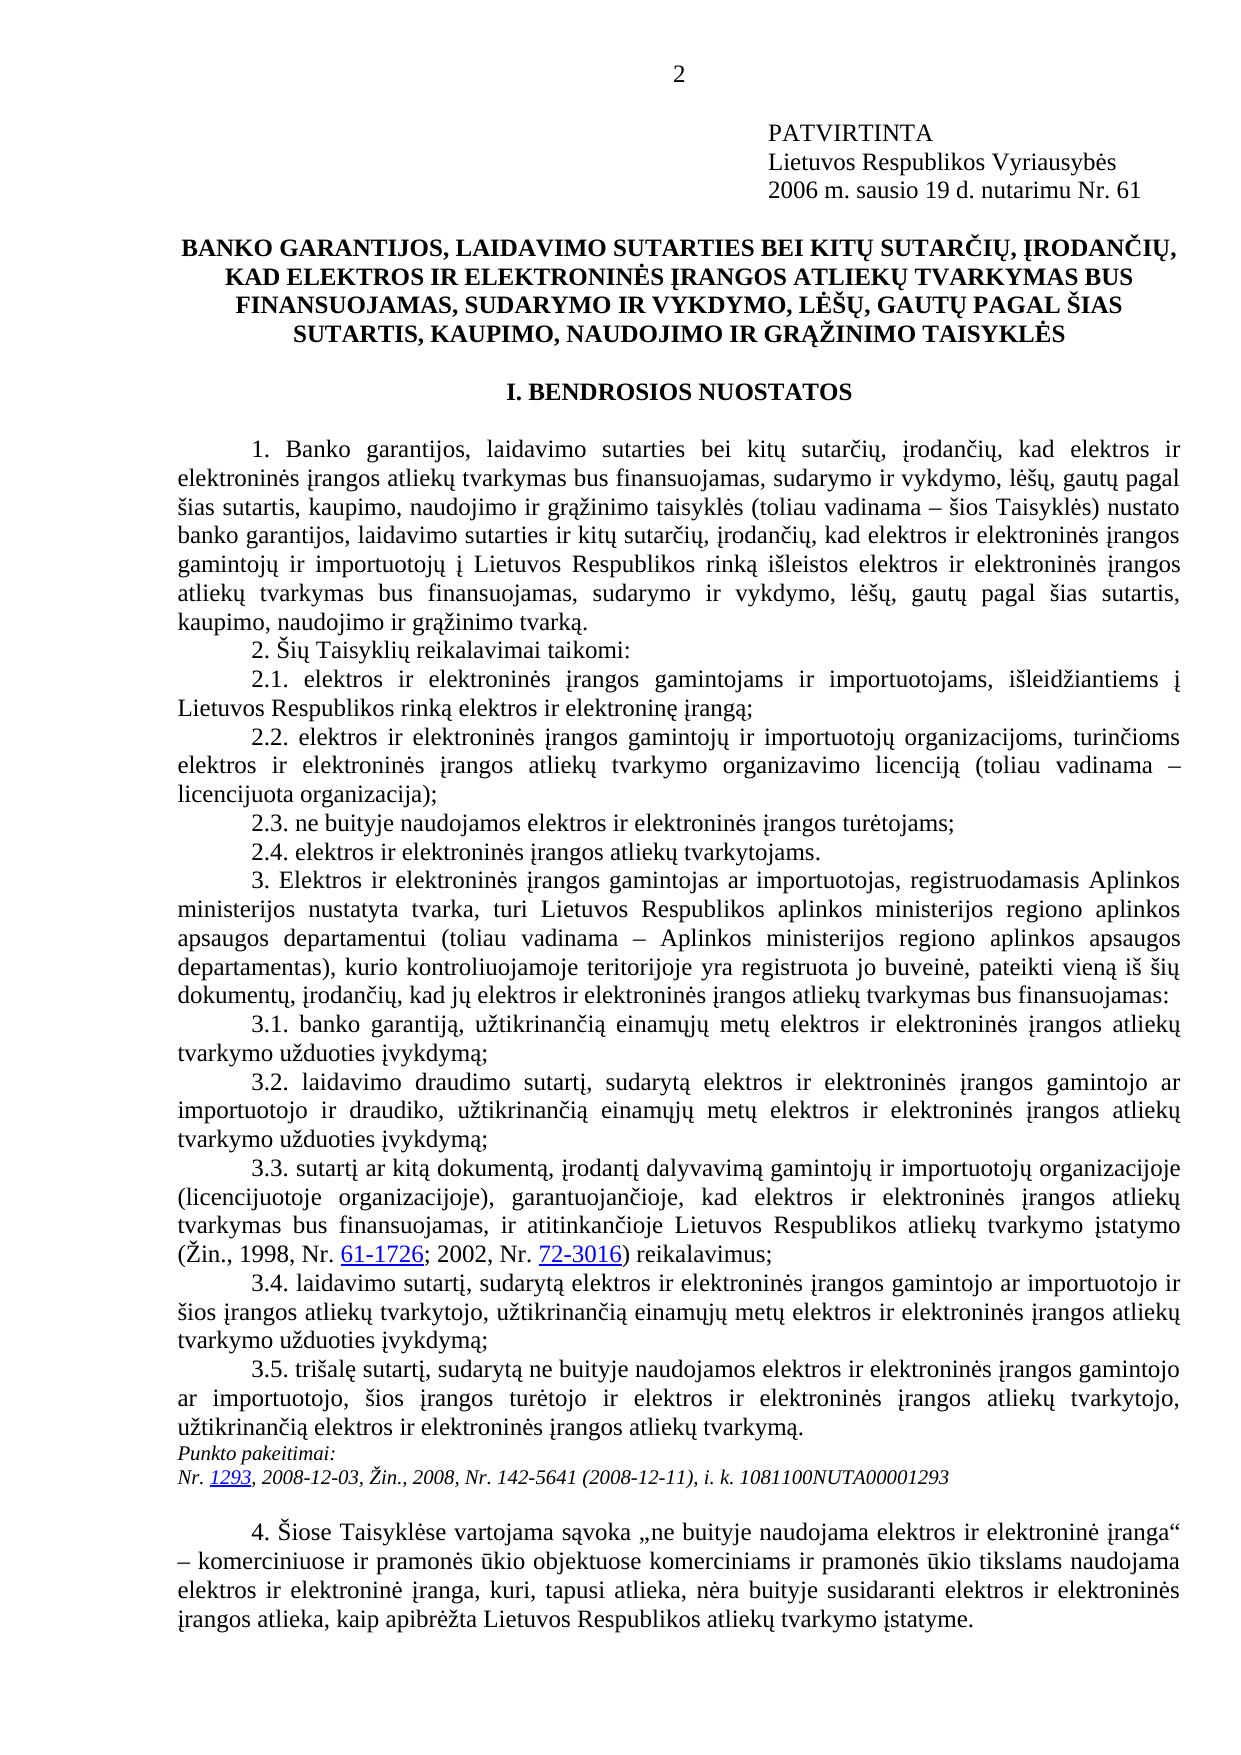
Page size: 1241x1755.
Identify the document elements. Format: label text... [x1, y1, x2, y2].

text 2.2. elektros ir elektroninės įrangos gamintojų ir importuotojų organizacijoms, turinčioms elektros ir elektroninės įrangos atliekų tvarkymo organizavimo licenciją (toliau vadinama – licencijuota organizacija); [177, 722, 1181, 808]
text I. BENDROSIOS NUOSTATOS [177, 377, 1181, 406]
text 2.1. elektros ir elektroninės įrangos gamintojams ir importuotojams, išleidžiantiems į Lietuvos Respublikos rinką elektros ir elektroninę įrangą; [177, 664, 1181, 722]
text 2006 m. sausio 19 d. nutarimu Nr. 61 [177, 176, 1181, 204]
text 4. Šiose Taisyklėse vartojama sąvoka „ne buityje naudojama elektros ir elektroninė įranga“ – komerciniuose ir pramonės ūkio objektuose komerciniams ir pramonės ūkio tikslams naudojama elektros ir elektroninė įranga, kuri, tapusi atlieka, nėra buityje susidaranti elektros ir elektroninės įrangos atlieka, kaip apibrėžta Lietuvos Respublikos atliekų tvarkymo įstatyme. [177, 1517, 1181, 1632]
text Punkto pakeitimai: [177, 1441, 1181, 1465]
text 3.2. laidavimo draudimo sutartį, sudarytą elektros ir elektroninės įrangos gamintojo ar importuotojo ir draudiko, užtikrinančią einamųjų metų elektros ir elektroninės įrangos atliekų tvarkymo užduoties įvykdymą; [177, 1067, 1181, 1153]
text 3.3. sutartį ar kitą dokumentą, įrodantį dalyvavimą gamintojų ir importuotojų organizacijoje (licencijuotoje organizacijoje), garantuojančioje, kad elektros ir elektroninės įrangos atliekų tvarkymas bus finansuojamas, ir atitinkančioje Lietuvos Respublikos atliekų tvarkymo įstatymo (Žin., 1998, Nr. 61-1726; 2002, Nr. 72-3016) reikalavimus; [177, 1153, 1181, 1268]
text 2.4. elektros ir elektroninės įrangos atliekų tvarkytojams. [177, 837, 1181, 866]
text Patvirtinta [768, 118, 1181, 147]
text Lietuvos Respublikos Vyriausybės [177, 147, 1181, 176]
text 1. Banko garantijos, laidavimo sutarties bei kitų sutarčių, įrodančių, kad elektros ir elektroninės įrangos atliekų tvarkymas bus finansuojamas, sudarymo ir vykdymo, lėšų, gautų pagal šias sutartis, kaupimo, naudojimo ir grąžinimo taisyklės (toliau vadinama – šios Taisyklės) nustato banko garantijos, laidavimo sutarties ir kitų sutarčių, įrodančių, kad elektros ir elektroninės įrangos gamintojų ir importuotojų į Lietuvos Respublikos rinką išleistos elektros ir elektroninės įrangos atliekų tvarkymas bus finansuojamas, sudarymo ir vykdymo, lėšų, gautų pagal šias sutartis, kaupimo, naudojimo ir grąžinimo tvarką. [177, 434, 1181, 636]
text 3.1. banko garantiją, užtikrinančią einamųjų metų elektros ir elektroninės įrangos atliekų tvarkymo užduoties įvykdymą; [177, 1009, 1181, 1067]
text BANKO GARANTIJOS, LAIDAVIMO SUTARTIES BEI KITŲ SUTARČIŲ, ĮRODANČIŲ, KAD ELEKTROS IR ELEKTRONINĖS ĮRANGOS ATLIEKŲ TVARKYMAS BUS FINANSUOJAMAS, SUDARYMO IR VYKDYMO, LĖŠŲ, GAUTŲ PAGAL ŠIAS SUTARTIS, KAUPIMO, NAUDOJIMO IR GRĄŽINIMO TAISYKLĖS [177, 233, 1181, 348]
text Nr. 1293, 2008-12-03, Žin., 2008, Nr. 142-5641 (2008-12-11), i. k. 1081100NUTA00001293 [177, 1465, 1181, 1489]
text 3.5. trišalę sutartį, sudarytą ne buityje naudojamos elektros ir elektroninės įrangos gamintojo ar importuotojo, šios įrangos turėtojo ir elektros ir elektroninės įrangos atliekų tvarkytojo, užtikrinančią elektros ir elektroninės įrangos atliekų tvarkymą. [177, 1354, 1181, 1441]
text 2. Šių Taisyklių reikalavimai taikomi: [177, 636, 1181, 664]
text 3.4. laidavimo sutartį, sudarytą elektros ir elektroninės įrangos gamintojo ar importuotojo ir šios įrangos atliekų tvarkytojo, užtikrinančią einamųjų metų elektros ir elektroninės įrangos atliekų tvarkymo užduoties įvykdymą; [177, 1268, 1181, 1354]
text 2.3. ne buityje naudojamos elektros ir elektroninės įrangos turėtojams; [177, 808, 1181, 837]
text 3. Elektros ir elektroninės įrangos gamintojas ar importuotojas, registruodamasis Aplinkos ministerijos nustatyta tvarka, turi Lietuvos Respublikos aplinkos ministerijos regiono aplinkos apsaugos departamentui (toliau vadinama – Aplinkos ministerijos regiono aplinkos apsaugos departamentas), kurio kontroliuojamoje teritorijoje yra registruota jo buveinė, pateikti vieną iš šių dokumentų, įrodančių, kad jų elektros ir elektroninės įrangos atliekų tvarkymas bus finansuojamas: [177, 866, 1181, 1009]
